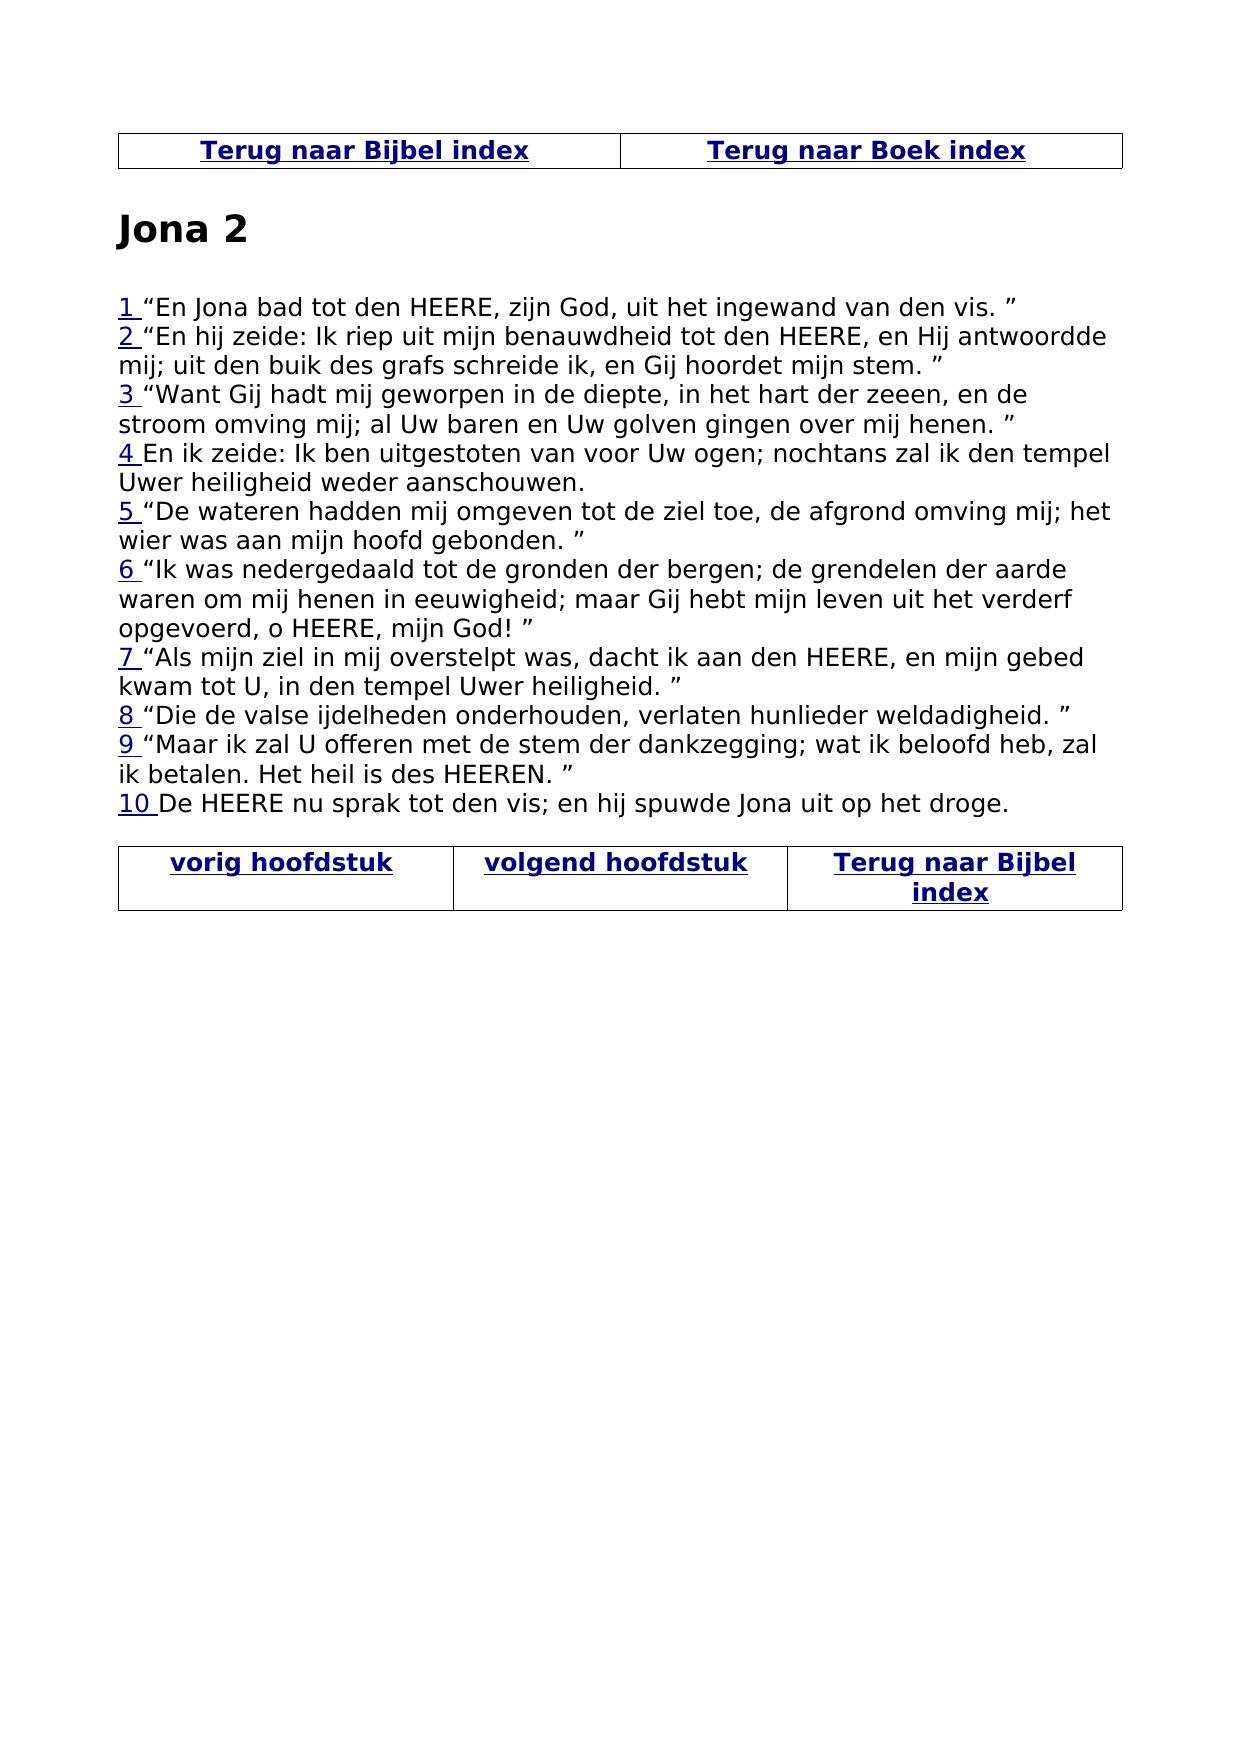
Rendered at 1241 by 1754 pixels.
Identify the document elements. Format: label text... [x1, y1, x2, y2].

table_header Terug naar Bijbel index [119, 134, 620, 168]
table_header Terug naar Bijbel index [788, 847, 1122, 910]
table_header Terug naar Boek index [621, 134, 1122, 168]
table_header vorig hoofdstuk [119, 847, 453, 910]
table_header volgend hoofdstuk [454, 847, 787, 910]
text 1 “En Jona bad tot den HEERE, zijn God, uit het ingewand van den vis. ” 2 “En hij zeide: Ik riep uit mijn benauwdheid tot den HEERE, en Hij antwoordde mij; uit den buik des grafs schreide ik, en Gij hoordet mijn stem. ” 3 “Want Gij hadt mij geworpen in de diepte, in het hart der zeeen, en de stroom omving mij; al Uw baren en Uw golven gingen over mij henen. ” 4 En ik zeide: Ik ben uitgestoten van voor Uw ogen; nochtans zal ik den tempel Uwer heiligheid weder aanschouwen. 5 “De wateren hadden mij omgeven tot de ziel toe, de afgrond omving mij; het wier was aan mijn hoofd gebonden. ” 6 “Ik was nedergedaald tot de gronden der bergen; de grendelen der aarde waren om mij henen in eeuwigheid; maar Gij hebt mijn leven uit het verderf opgevoerd, o HEERE, mijn God! ” 7 “Als mijn ziel in mij overstelpt was, dacht ik aan den HEERE, en mijn gebed kwam tot U, in den tempel Uwer heiligheid. ” 8 “Die de valse ijdelheden onderhouden, verlaten hunlieder weldadigheid. ” 9 “Maar ik zal U offeren met de stem der dankzegging; wat ik beloofd heb, zal ik betalen. Het heil is des HEEREN. ” 10 De HEERE nu sprak tot den vis; en hij spuwde Jona uit op het droge. [118, 264, 1122, 818]
subtitle Jona 2 [118, 208, 1122, 252]
